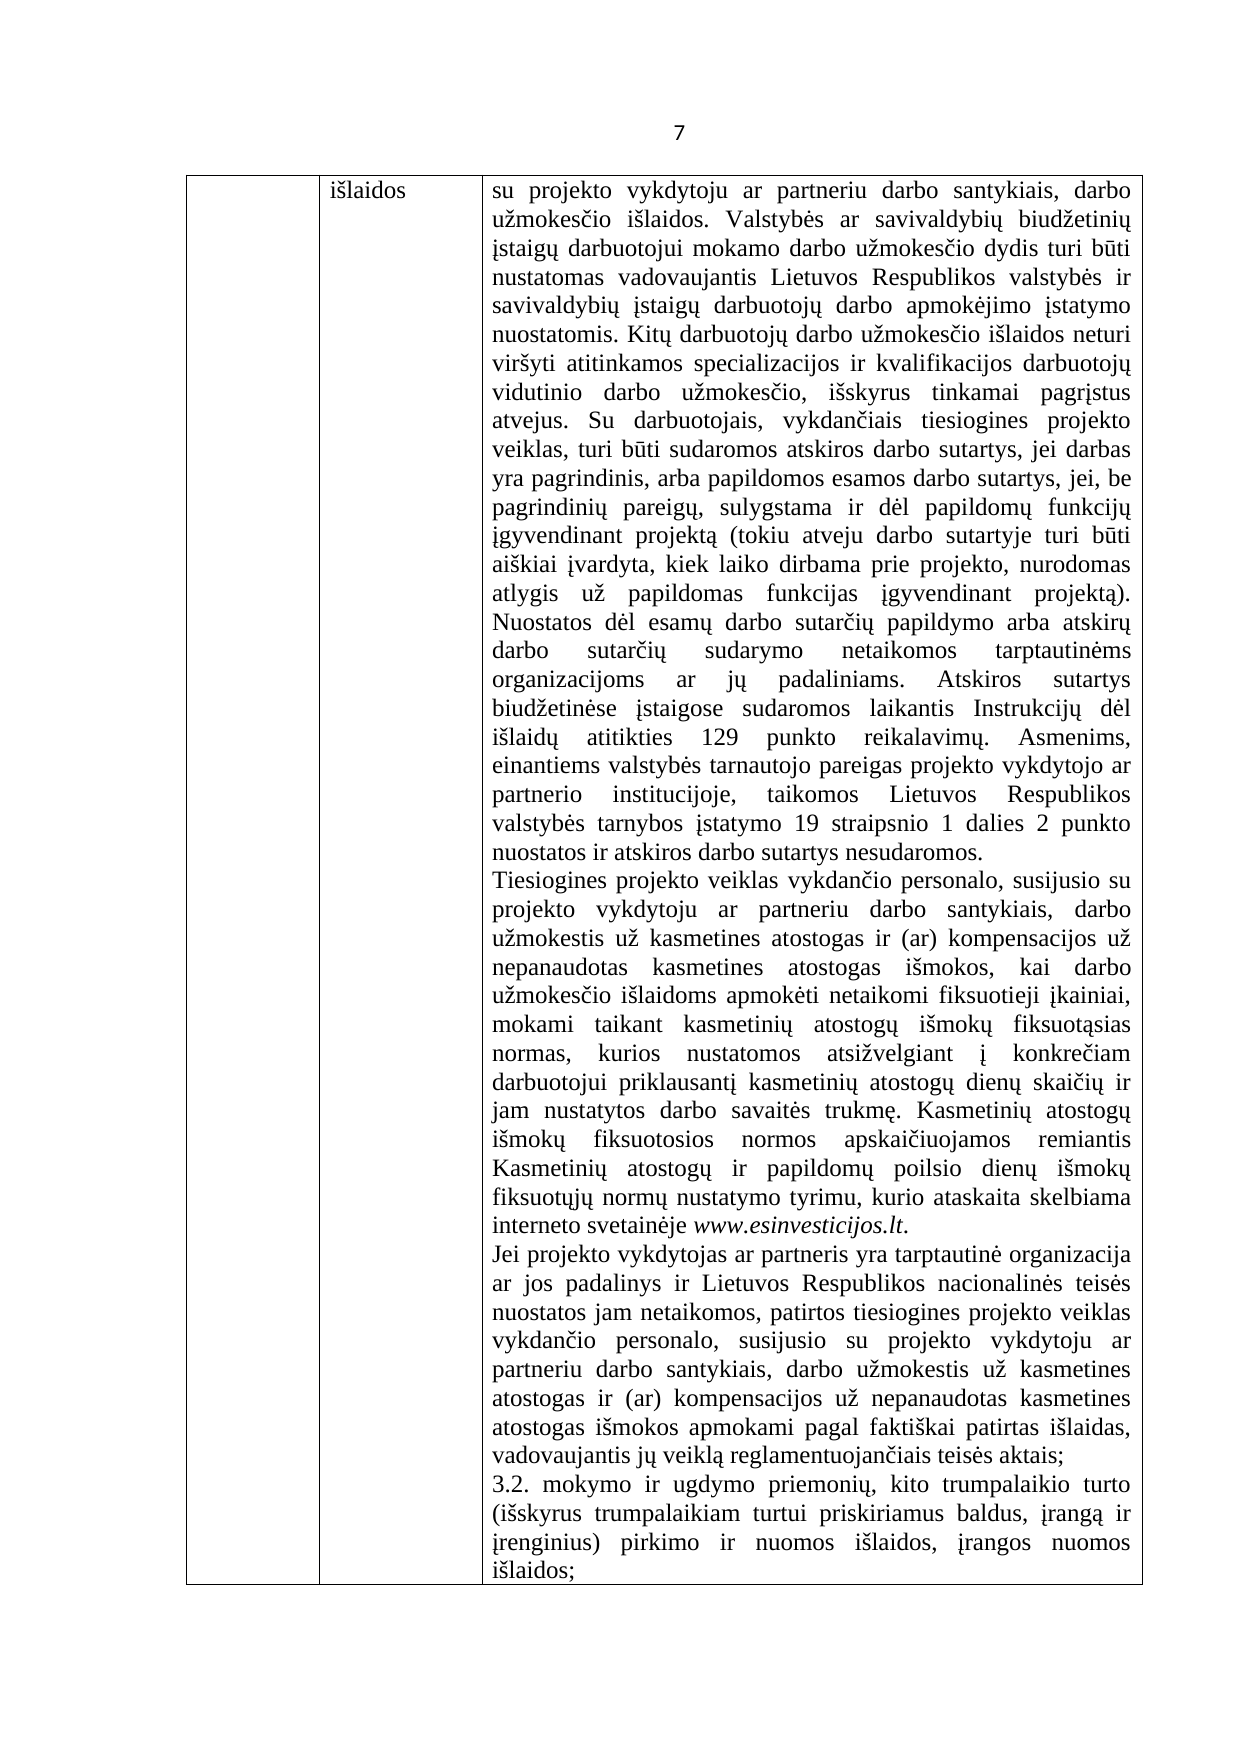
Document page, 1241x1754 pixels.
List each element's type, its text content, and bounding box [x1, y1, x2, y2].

table_cell išlaidos [320, 176, 482, 1584]
table_cell [187, 176, 319, 1584]
table_cell su projekto vykdytoju ar partneriu darbo santykiais, darbo užmokesčio išlaidos. Valstybės ar savivaldybių biudžetinių įstaigų darbuotojui mokamo darbo užmokesčio dydis turi būti nustatomas vadovaujantis Lietuvos Respublikos valstybės ir savivaldybių įstaigų darbuotojų darbo apmokėjimo įstatymo nuostatomis. Kitų darbuotojų darbo užmokesčio išlaidos neturi viršyti atitinkamos specializacijos ir kvalifikacijos darbuotojų vidutinio darbo užmokesčio, išskyrus tinkamai pagrįstus atvejus. Su darbuotojais, vykdančiais tiesiogines projekto veiklas, turi būti sudaromos atskiros darbo sutartys, jei darbas yra pagrindinis, arba papildomos esamos darbo sutartys, jei, be pagrindinių pareigų, sulygstama ir dėl papildomų funkcijų įgyvendinant projektą (tokiu atveju darbo sutartyje turi būti aiškiai įvardyta, kiek laiko dirbama prie projekto, nurodomas atlygis už papildomas funkcijas įgyvendinant projektą). Nuostatos dėl esamų darbo sutarčių papildymo arba atskirų darbo sutarčių sudarymo netaikomos tarptautinėms organizacijoms ar jų padaliniams. Atskiros sutartys biudžetinėse įstaigose sudaromos laikantis Instrukcijų dėl išlaidų atitikties 129 punkto reikalavimų. Asmenims, einantiems valstybės tarnautojo pareigas projekto vykdytojo ar partnerio institucijoje, taikomos Lietuvos Respublikos valstybės tarnybos įstatymo 19 straipsnio 1 dalies 2 punkto nuostatos ir atskiros darbo sutartys nesudaromos. Tiesiogines projekto veiklas vykdančio personalo, susijusio su projekto vykdytoju ar partneriu darbo santykiais, darbo užmokestis už kasmetines atostogas ir (ar) kompensacijos už nepanaudotas kasmetines atostogas išmokos, kai darbo užmokesčio išlaidoms apmokėti netaikomi fiksuotieji įkainiai, mokami taikant kasmetinių atostogų išmokų fiksuotąsias normas, kurios nustatomos atsižvelgiant į konkrečiam darbuotojui priklausantį kasmetinių atostogų dienų skaičių ir jam nustatytos darbo savaitės trukmę. Kasmetinių atostogų išmokų fiksuotosios normos apskaičiuojamos remiantis Kasmetinių atostogų ir papildomų poilsio dienų išmokų fiksuotųjų normų nustatymo tyrimu, kurio ataskaita skelbiama interneto svetainėje www.esinvesticijos.lt. Jei projekto vykdytojas ar partneris yra tarptautinė organizacija ar jos padalinys ir Lietuvos Respublikos nacionalinės teisės nuostatos jam netaikomos, patirtos tiesiogines projekto veiklas vykdančio personalo, susijusio su projekto vykdytoju ar partneriu darbo santykiais, darbo užmokestis už kasmetines atostogas ir (ar) kompensacijos už nepanaudotas kasmetines atostogas išmokos apmokami pagal faktiškai patirtas išlaidas, vadovaujantis jų veiklą reglamentuojančiais teisės aktais; 3.2. mokymo ir ugdymo priemonių, kito trumpalaikio turto (išskyrus trumpalaikiam turtui priskiriamus baldus, įrangą ir įrenginius) pirkimo ir nuomos išlaidos, įrangos nuomos išlaidos; [483, 176, 1142, 1584]
